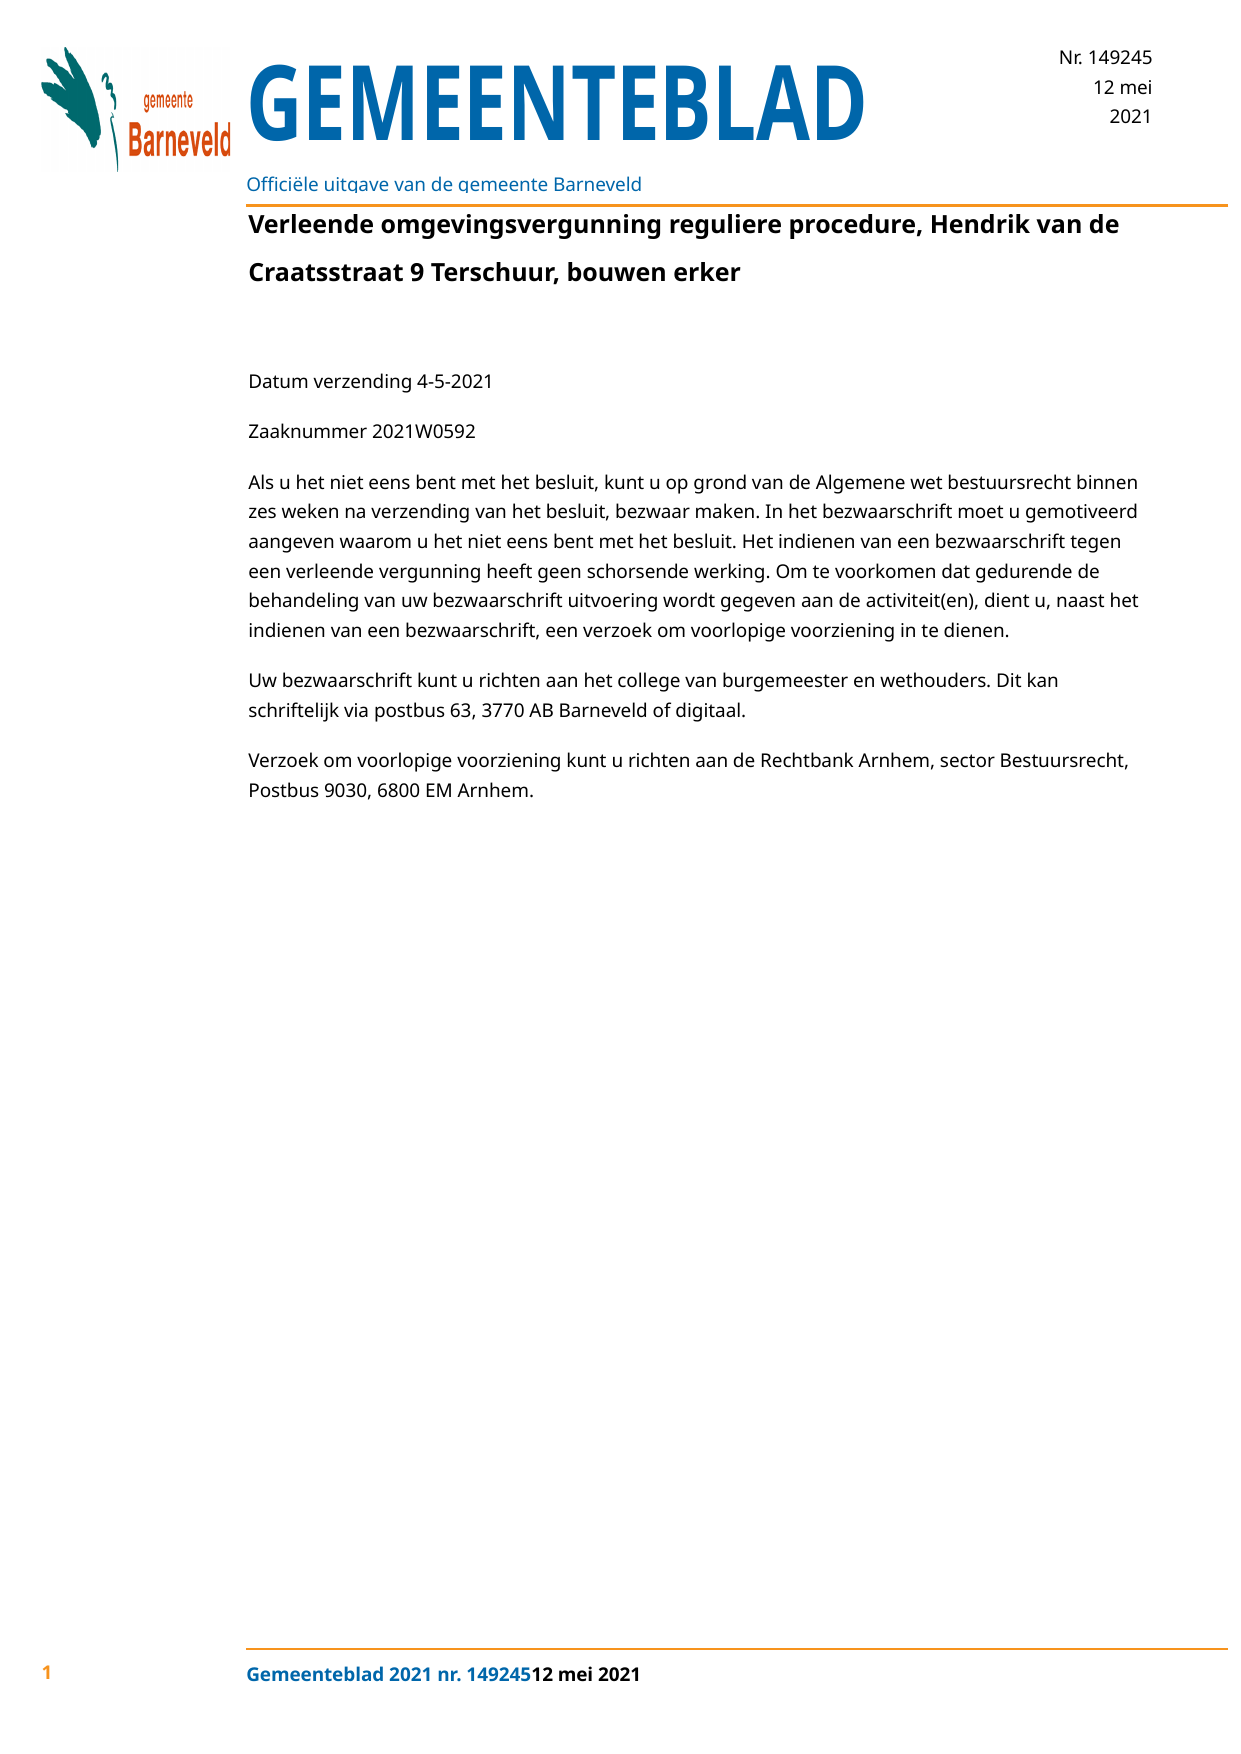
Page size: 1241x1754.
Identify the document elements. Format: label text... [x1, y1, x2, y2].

text Verzoek om voorlopige voorziening kunt u richten aan de Rechtbank Arnhem, sector Bestuursrecht, Postbus 9030, 6800 EM Arnhem. [248, 747, 1152, 803]
text Als u het niet eens bent met het besluit, kunt u op grond van de Algemene wet bestuursrecht binnen zes weken na verzending van het besluit, bezwaar maken. In het bezwaarschrift moet u gemotiveerd aangeven waarom u het niet eens bent met het besluit. Het indienen van een bezwaarschrift tegen een verleende vergunning heeft geen schorsende werking. Om te voorkomen dat gedurende de behandeling van uw bezwaarschrift uitvoering wordt gegeven aan de activiteit(en), dient u, naast het indienen van een bezwaarschrift, een verzoek om voorlopige voorziening in te dienen. [248, 469, 1152, 643]
picture [41, 47, 231, 172]
text Datum verzending 4-5-2021 [248, 368, 1152, 394]
text Uw bezwaarschrift kunt u richten aan het college van burgemeester en wethouders. Dit kan schriftelijk via postbus 63, 3770 AB Barneveld of digitaal. [248, 667, 1152, 723]
text Zaaknummer 2021W0592 [248, 419, 1152, 444]
text Verleende omgevingsvergunning reguliere procedure, Hendrik van de Craatsstraat 9 Terschuur, bouwen erker [248, 207, 1152, 288]
